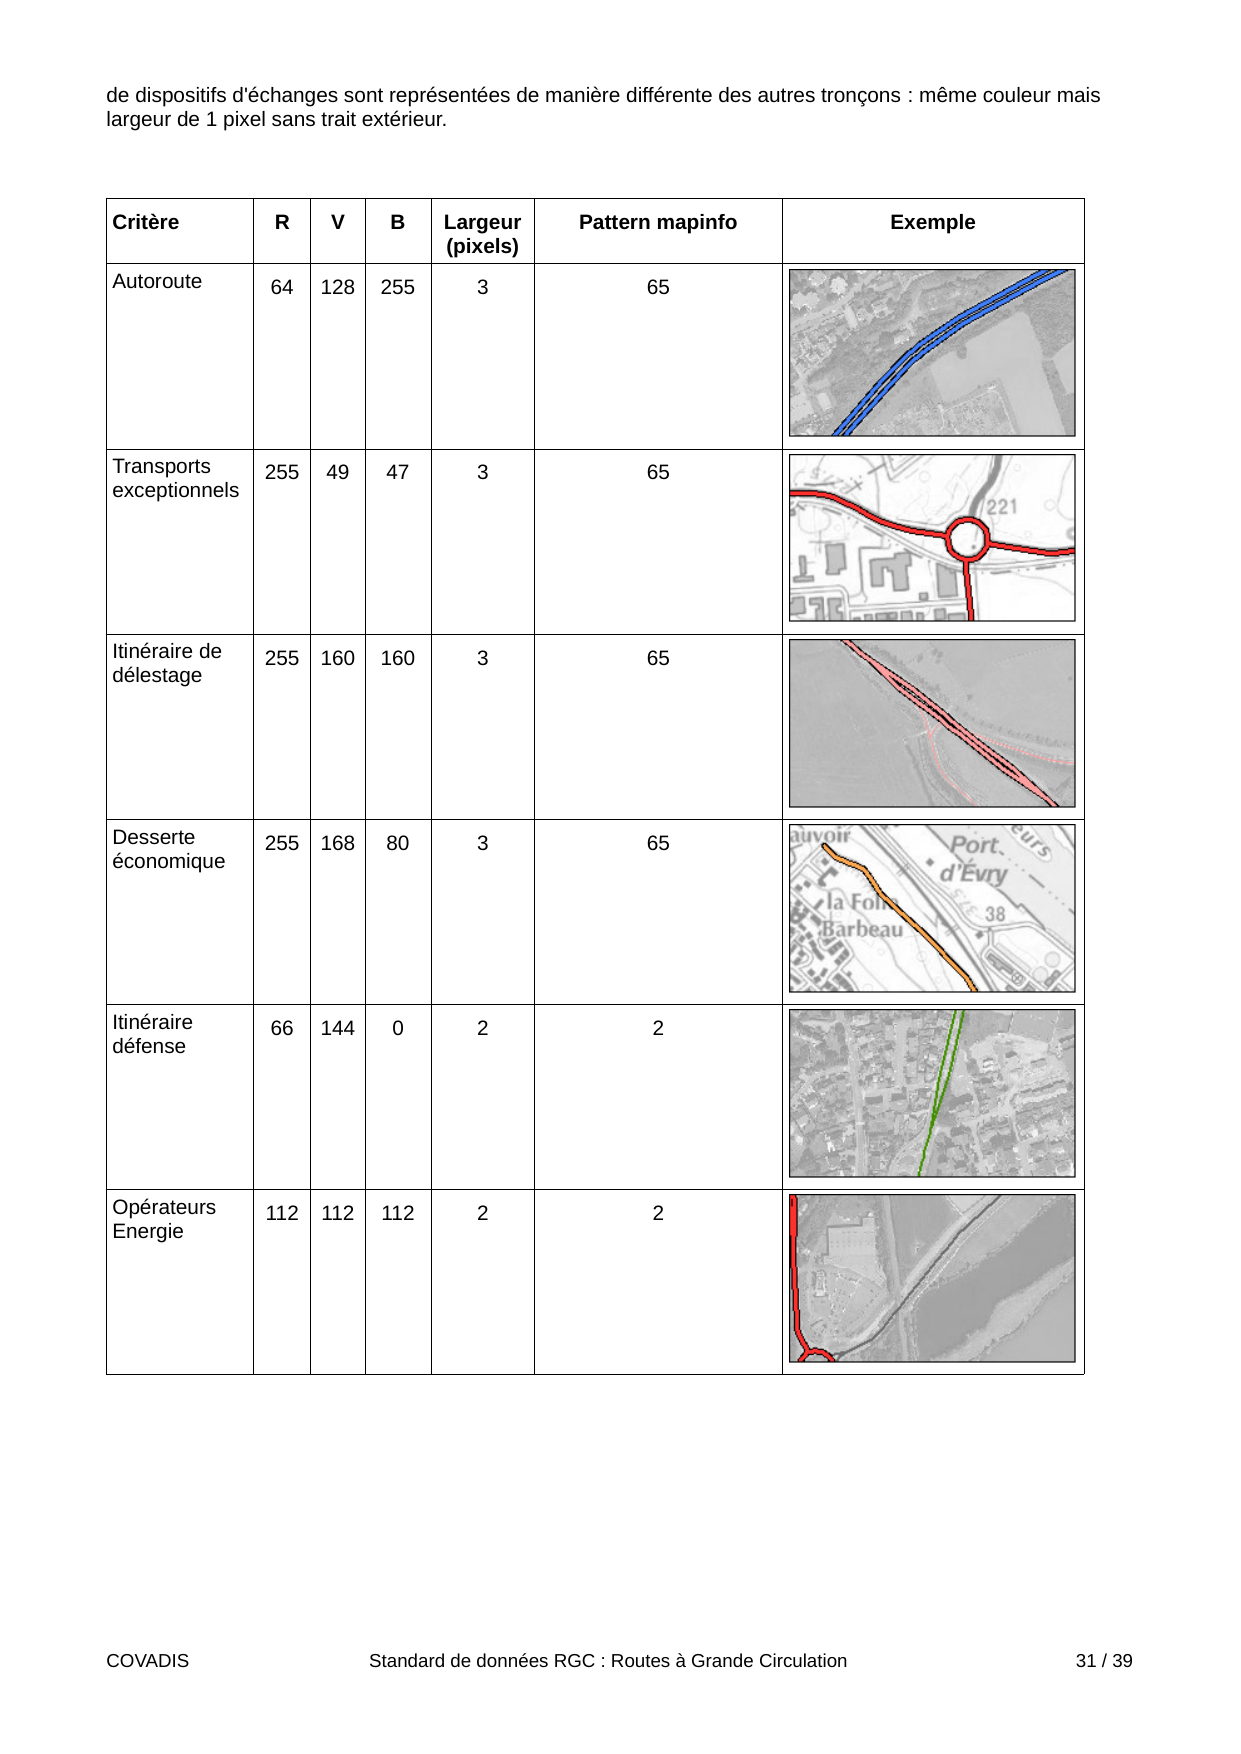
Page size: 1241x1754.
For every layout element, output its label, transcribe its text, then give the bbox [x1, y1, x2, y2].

table_cell [783, 1010, 1084, 1189]
table_cell 2 [432, 1190, 534, 1374]
table_header Largeur (pixels) [432, 199, 534, 263]
table_cell Itinéraire défense [107, 1005, 253, 1189]
table_cell [783, 635, 1084, 819]
table_cell 3 [432, 635, 534, 819]
table_cell 168 [311, 820, 365, 1004]
table_cell 112 [254, 1190, 310, 1374]
table_cell 128 [311, 264, 365, 448]
table_cell 3 [432, 820, 534, 1004]
table_cell 49 [311, 450, 365, 633]
table_cell 255 [366, 264, 431, 448]
table_cell 2 [432, 1005, 534, 1189]
picture [789, 824, 1077, 994]
table_cell 80 [366, 820, 431, 1004]
table_cell [783, 1005, 1084, 1009]
table_cell [783, 264, 1084, 448]
table_cell 255 [254, 635, 310, 819]
table_cell Opérateurs Energie [107, 1190, 253, 1374]
picture [789, 639, 1077, 809]
table_header B [366, 199, 431, 263]
table_header Critère [107, 199, 253, 263]
table_header Pattern mapinfo [535, 199, 782, 263]
table_cell 66 [254, 1005, 310, 1189]
table_cell 3 [432, 264, 534, 448]
table_cell 112 [366, 1190, 431, 1374]
table_cell 160 [311, 635, 365, 819]
text de dispositifs d'échanges sont représentées de manière différente des autres tronçons : même couleur mais largeur de 1 pixel sans trait extérieur. [106, 83, 1134, 131]
table_cell 2 [535, 1005, 782, 1189]
table_cell 47 [366, 450, 431, 633]
table_header Exemple [783, 199, 1084, 263]
table_cell 65 [535, 635, 782, 819]
picture [789, 1009, 1077, 1179]
table_cell Itinéraire de délestage [107, 635, 253, 819]
table_cell 2 [535, 1190, 782, 1374]
table_cell [783, 450, 1084, 633]
table_cell [783, 1364, 1084, 1374]
table_cell [783, 1190, 1084, 1363]
table_header R [254, 199, 310, 263]
table_cell 144 [311, 1005, 365, 1189]
picture [789, 1194, 1077, 1364]
table_header V [311, 199, 365, 263]
table_cell 64 [254, 264, 310, 448]
table_cell 3 [432, 450, 534, 633]
table_cell 255 [254, 450, 310, 633]
picture [789, 269, 1077, 438]
table_cell 160 [366, 635, 431, 819]
table_cell Autoroute [107, 264, 253, 448]
table_cell 65 [535, 450, 782, 633]
table_cell 0 [366, 1005, 431, 1189]
table_cell 65 [535, 264, 782, 448]
table_cell 65 [535, 820, 782, 1004]
table_cell [783, 820, 1084, 824]
table_cell 112 [311, 1190, 365, 1374]
table_cell 255 [254, 820, 310, 1004]
table_cell Desserte économique [107, 820, 253, 1004]
table_cell [783, 825, 1084, 1004]
picture [789, 454, 1077, 623]
table_cell Transports exceptionnels [107, 450, 253, 633]
